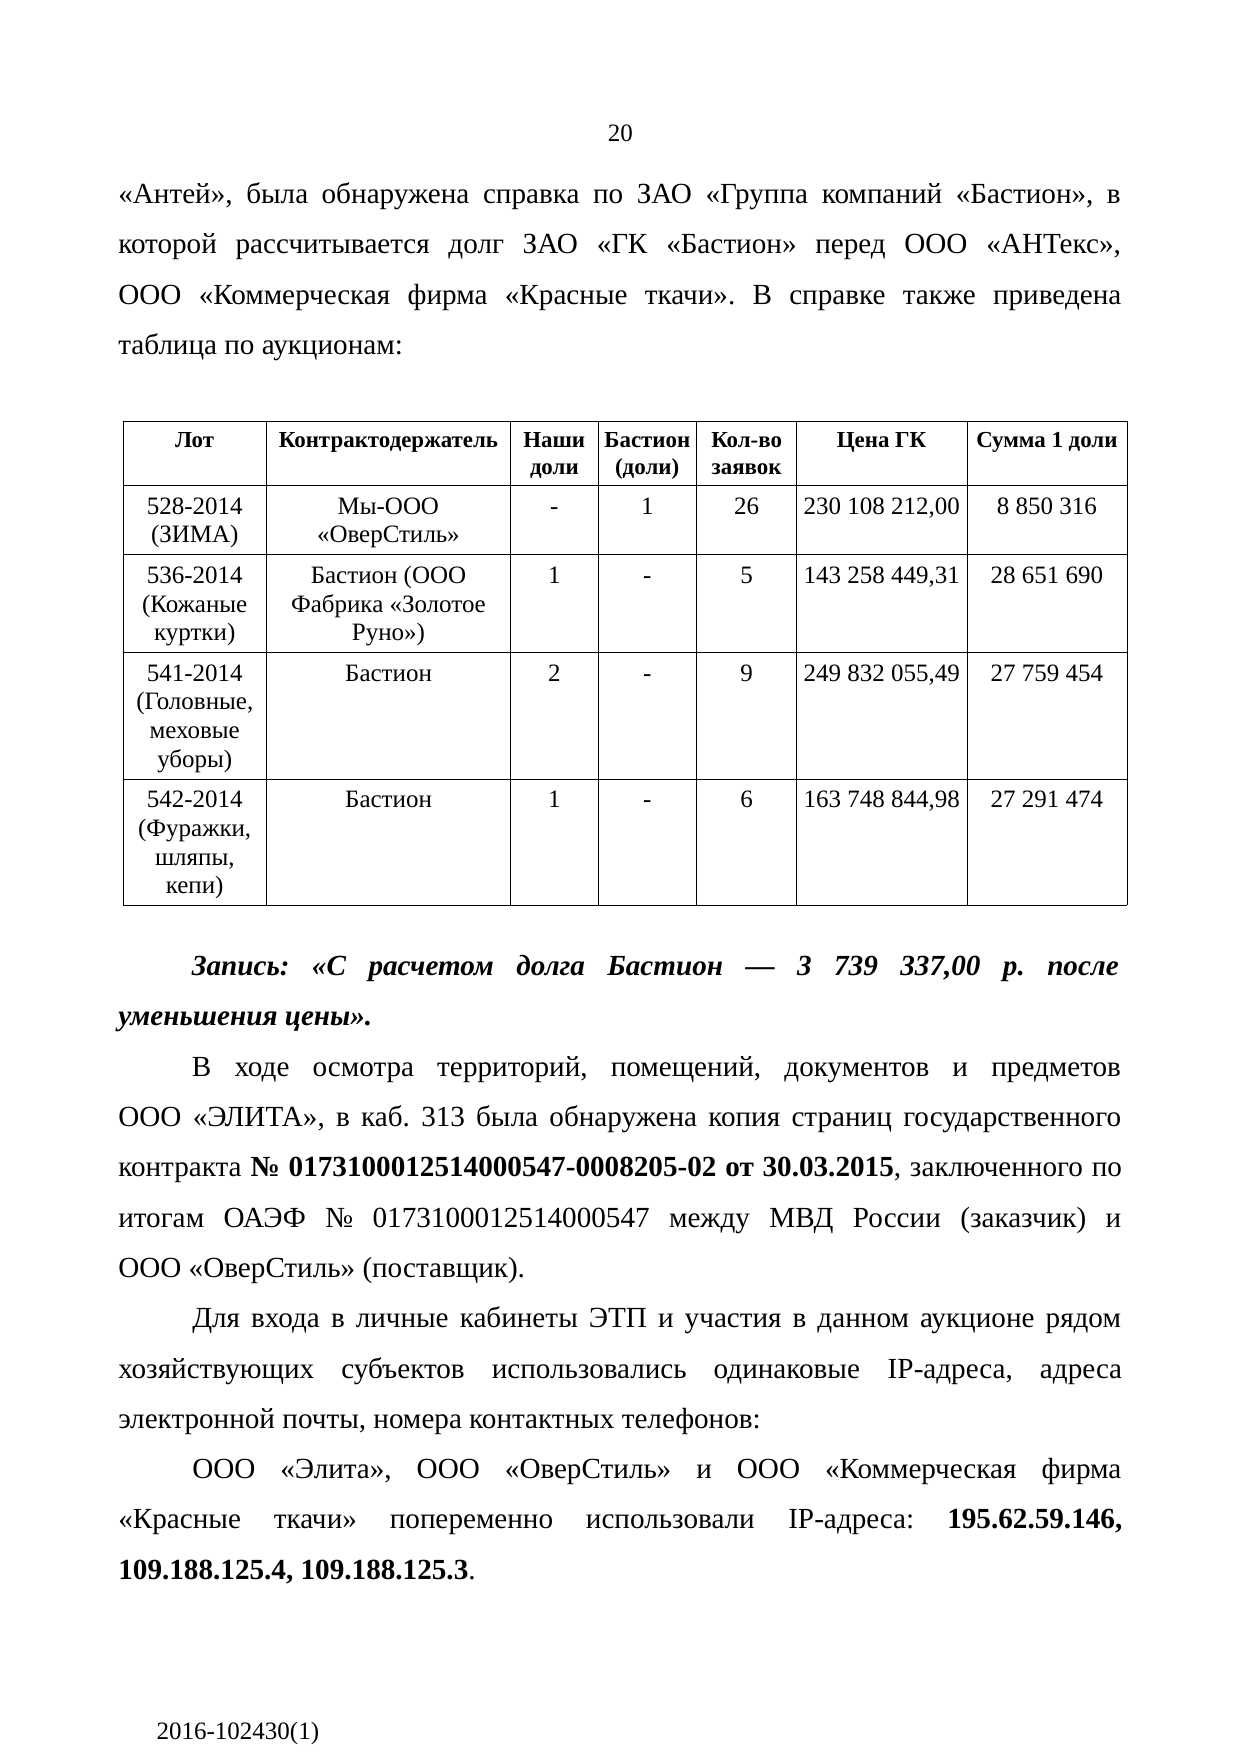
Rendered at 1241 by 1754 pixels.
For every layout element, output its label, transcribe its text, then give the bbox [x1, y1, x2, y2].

table_cell 1 [511, 780, 598, 905]
text «Антей», была обнаружена справка по ЗАО «Группа компаний «Бастион», в которой рассчитывается долг ЗАО «ГК «Бастион» перед ООО «АНТекс», ООО «Коммерческая фирма «Красные ткачи». В справке также приведена таблица по аукционам: [118, 176, 1122, 361]
table_cell 27 291 474 [968, 780, 1127, 905]
table_cell 8 850 316 [968, 486, 1127, 554]
table_cell 5 [697, 555, 796, 652]
table_cell Бастион (ООО Фабрика «Золотое Руно») [267, 555, 510, 652]
text Для входа в личные кабинеты ЭТП и участия в данном аукционе рядом хозяйствующих субъектов использовались одинаковые IP-адреса, адреса электронной почты, номера контактных телефонов: [118, 1300, 1122, 1434]
table_cell 230 108 212,00 [797, 486, 967, 554]
table_cell 1 [511, 555, 598, 652]
table_cell 528-2014 (ЗИМА) [124, 486, 266, 554]
table_cell 143 258 449,31 [797, 555, 967, 652]
table_cell Мы-ООО «ОверСтиль» [267, 486, 510, 554]
table_cell 6 [697, 780, 796, 905]
table_cell 542-2014 (Фуражки, шляпы, кепи) [124, 780, 266, 905]
table_header Лот [124, 422, 266, 485]
table_cell 9 [697, 653, 796, 778]
table_cell 26 [697, 486, 796, 554]
table_header Кол-во заявок [697, 422, 796, 485]
table_cell Бастион [267, 653, 510, 778]
table_cell 27 759 454 [968, 653, 1127, 778]
table_cell - [599, 780, 696, 905]
table_header Сумма 1 доли [968, 422, 1127, 485]
table_cell 2 [511, 653, 598, 778]
table_cell Бастион [267, 780, 510, 905]
text В ходе осмотра территорий, помещений, документов и предметов ООО «ЭЛИТА», в каб. 313 была обнаружена копия страниц государственного контракта № 0173100012514000547-0008205-02 от 30.03.2015, заключенного по итогам ОАЭФ № 0173100012514000547 между МВД России (заказчик) и ООО «ОверСтиль» (поставщик). [118, 1049, 1122, 1284]
text ООО «Элита», ООО «ОверСтиль» и ООО «Коммерческая фирма «Красные ткачи» попеременно использовали IP-адреса: 195.62.59.146, 109.188.125.4, 109.188.125.3. [118, 1451, 1122, 1586]
table_cell - [599, 653, 696, 778]
table_cell - [599, 555, 696, 652]
table_cell 28 651 690 [968, 555, 1127, 652]
table_cell 163 748 844,98 [797, 780, 967, 905]
table_cell 541-2014 (Головные, меховые уборы) [124, 653, 266, 778]
table_cell - [511, 486, 598, 554]
table_header Цена ГК [797, 422, 967, 485]
table_header Бастион (доли) [599, 422, 696, 485]
table_cell 536-2014 (Кожаные куртки) [124, 555, 266, 652]
table_header Наши доли [511, 422, 598, 485]
table_header Контрактодержатель [267, 422, 510, 485]
table_cell 1 [599, 486, 696, 554]
table_cell 249 832 055,49 [797, 653, 967, 778]
text Запись: «С расчетом долга Бастион — 3 739 337,00 р. после уменьшения цены». [118, 948, 1122, 1032]
